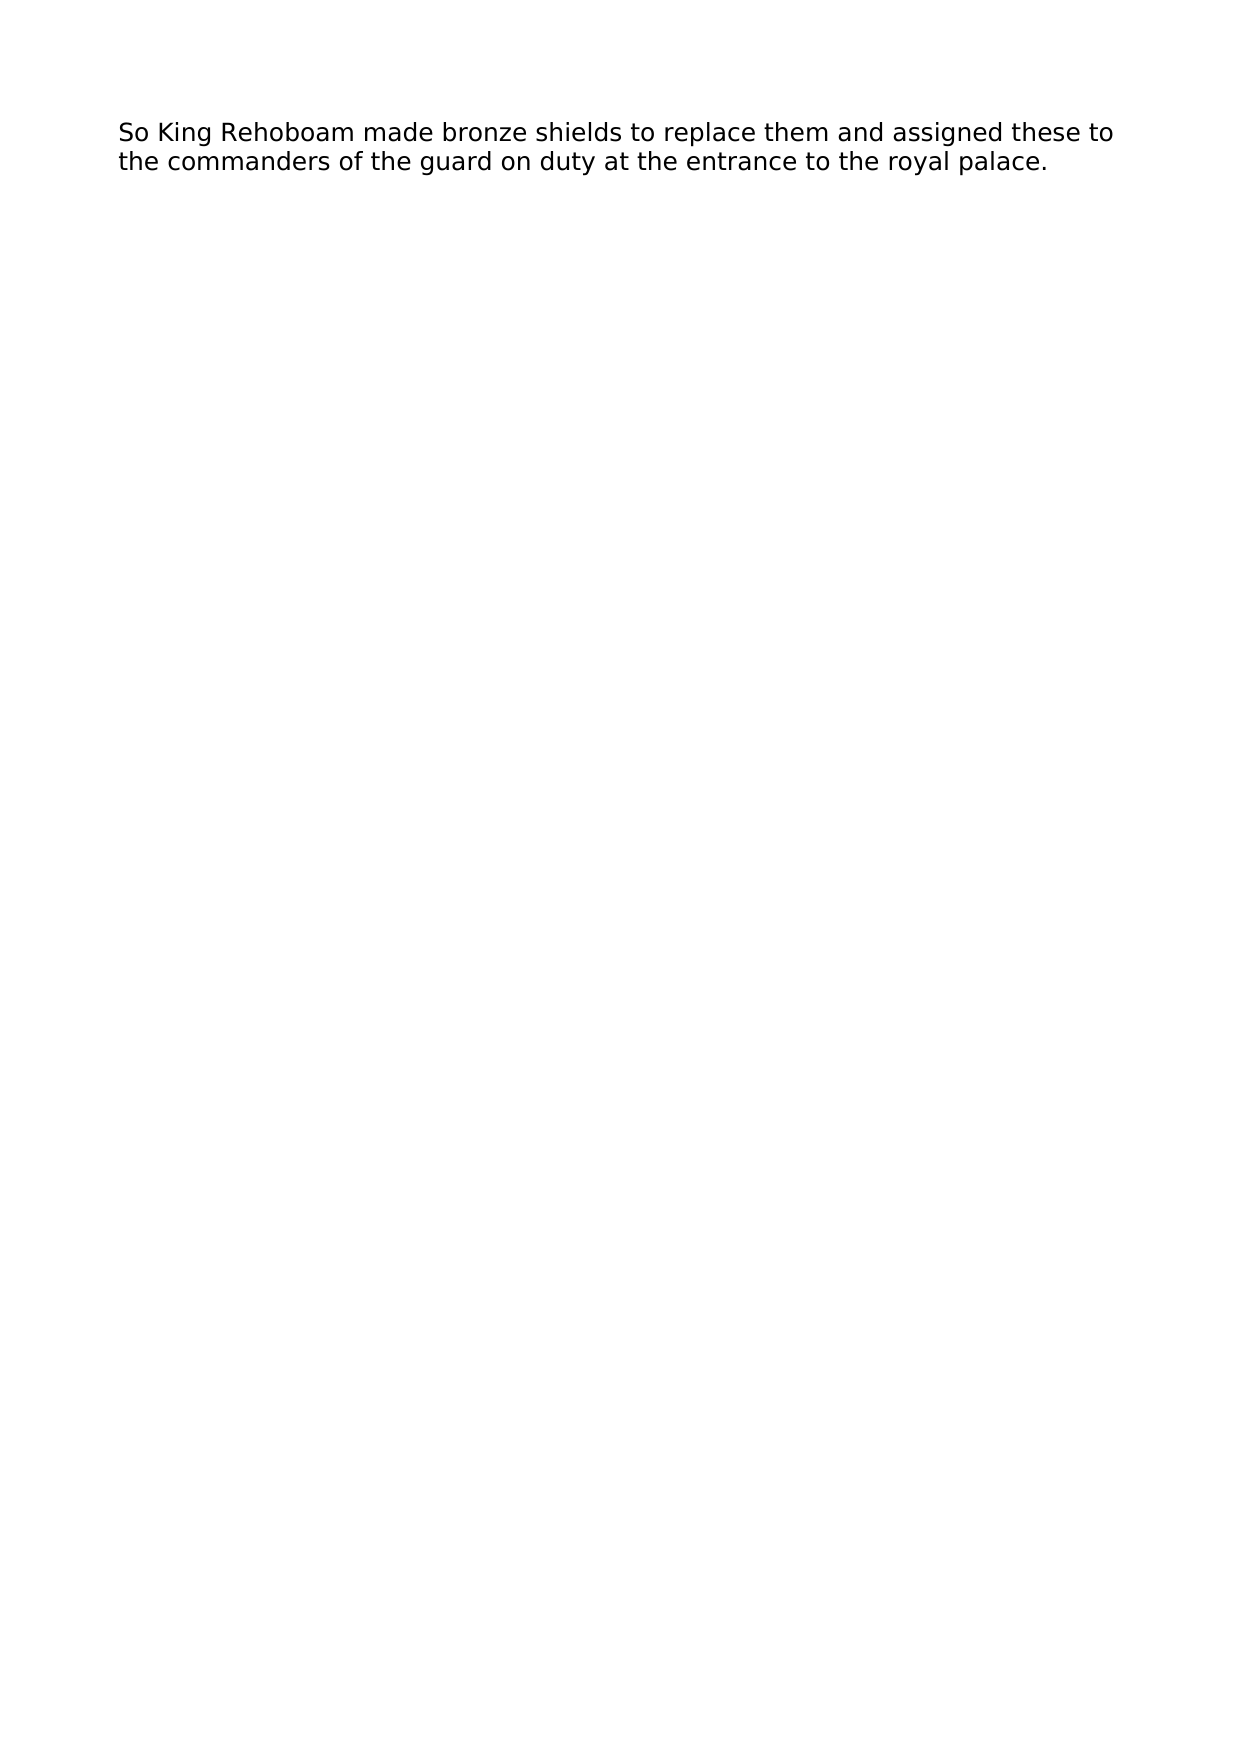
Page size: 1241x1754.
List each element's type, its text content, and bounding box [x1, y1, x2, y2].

text So King Rehoboam made bronze shields to replace them and assigned these to the commanders of the guard on duty at the entrance to the royal palace. [118, 118, 1122, 176]
